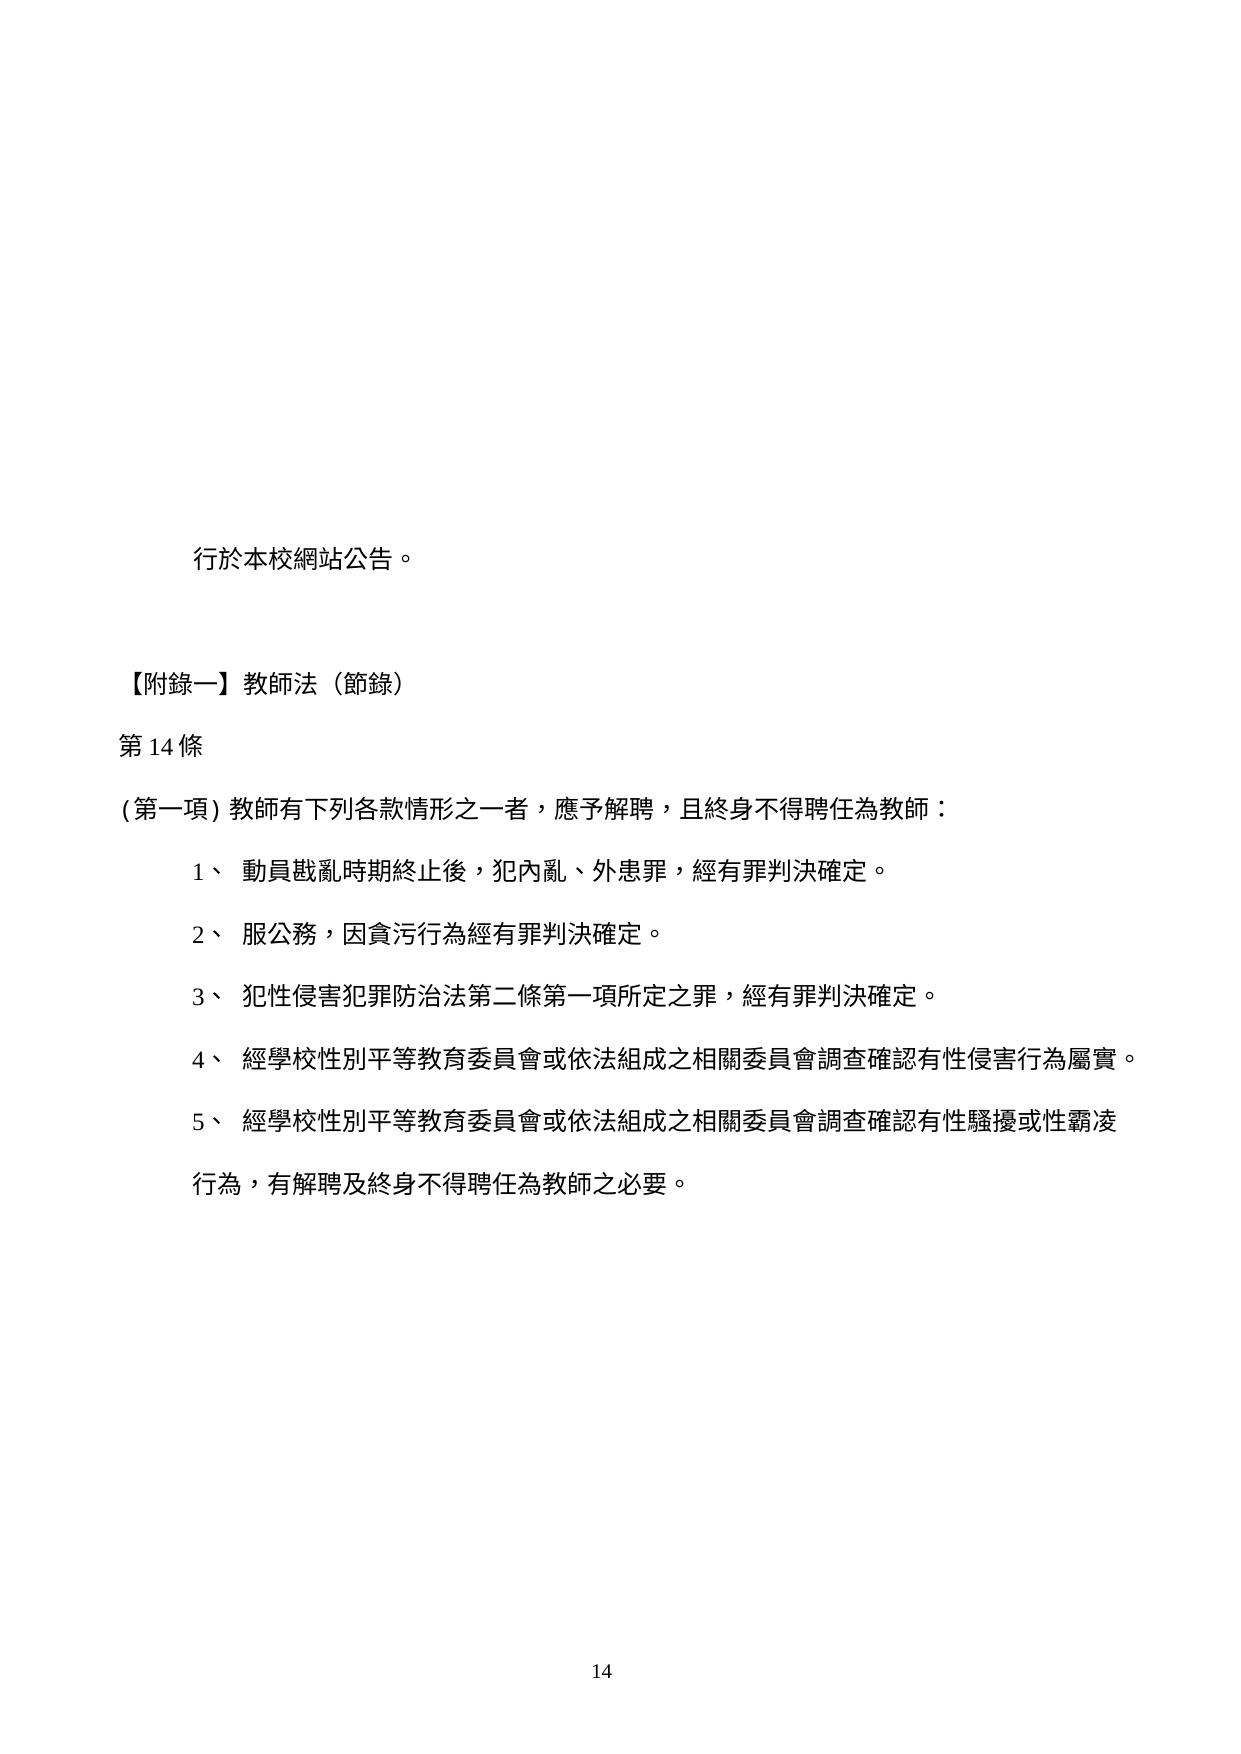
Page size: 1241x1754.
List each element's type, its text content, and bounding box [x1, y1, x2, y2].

list 經學校性別平等教育委員會或依法組成之相關委員會調查確認有性侵害行為屬實。 [192, 1016, 1122, 1078]
text 第14條 [118, 703, 1122, 766]
list 犯性侵害犯罪防治法第二條第一項所定之罪，經有罪判決確定。 [192, 953, 1122, 1016]
list 服公務，因貪污行為經有罪判決確定。 [192, 891, 1122, 953]
text (第一項) 教師有下列各款情形之一者，應予解聘，且終身不得聘任為教師： [118, 766, 1122, 828]
text 行於本校網站公告。 [118, 516, 1122, 578]
list 經學校性別平等教育委員會或依法組成之相關委員會調查確認有性騷擾或性霸凌行為，有解聘及終身不得聘任為教師之必要。 [192, 1078, 1122, 1203]
list 動員戡亂時期終止後，犯內亂、外患罪，經有罪判決確定。 [192, 828, 1122, 891]
text 【附錄一】教師法（節錄） [118, 641, 1122, 703]
